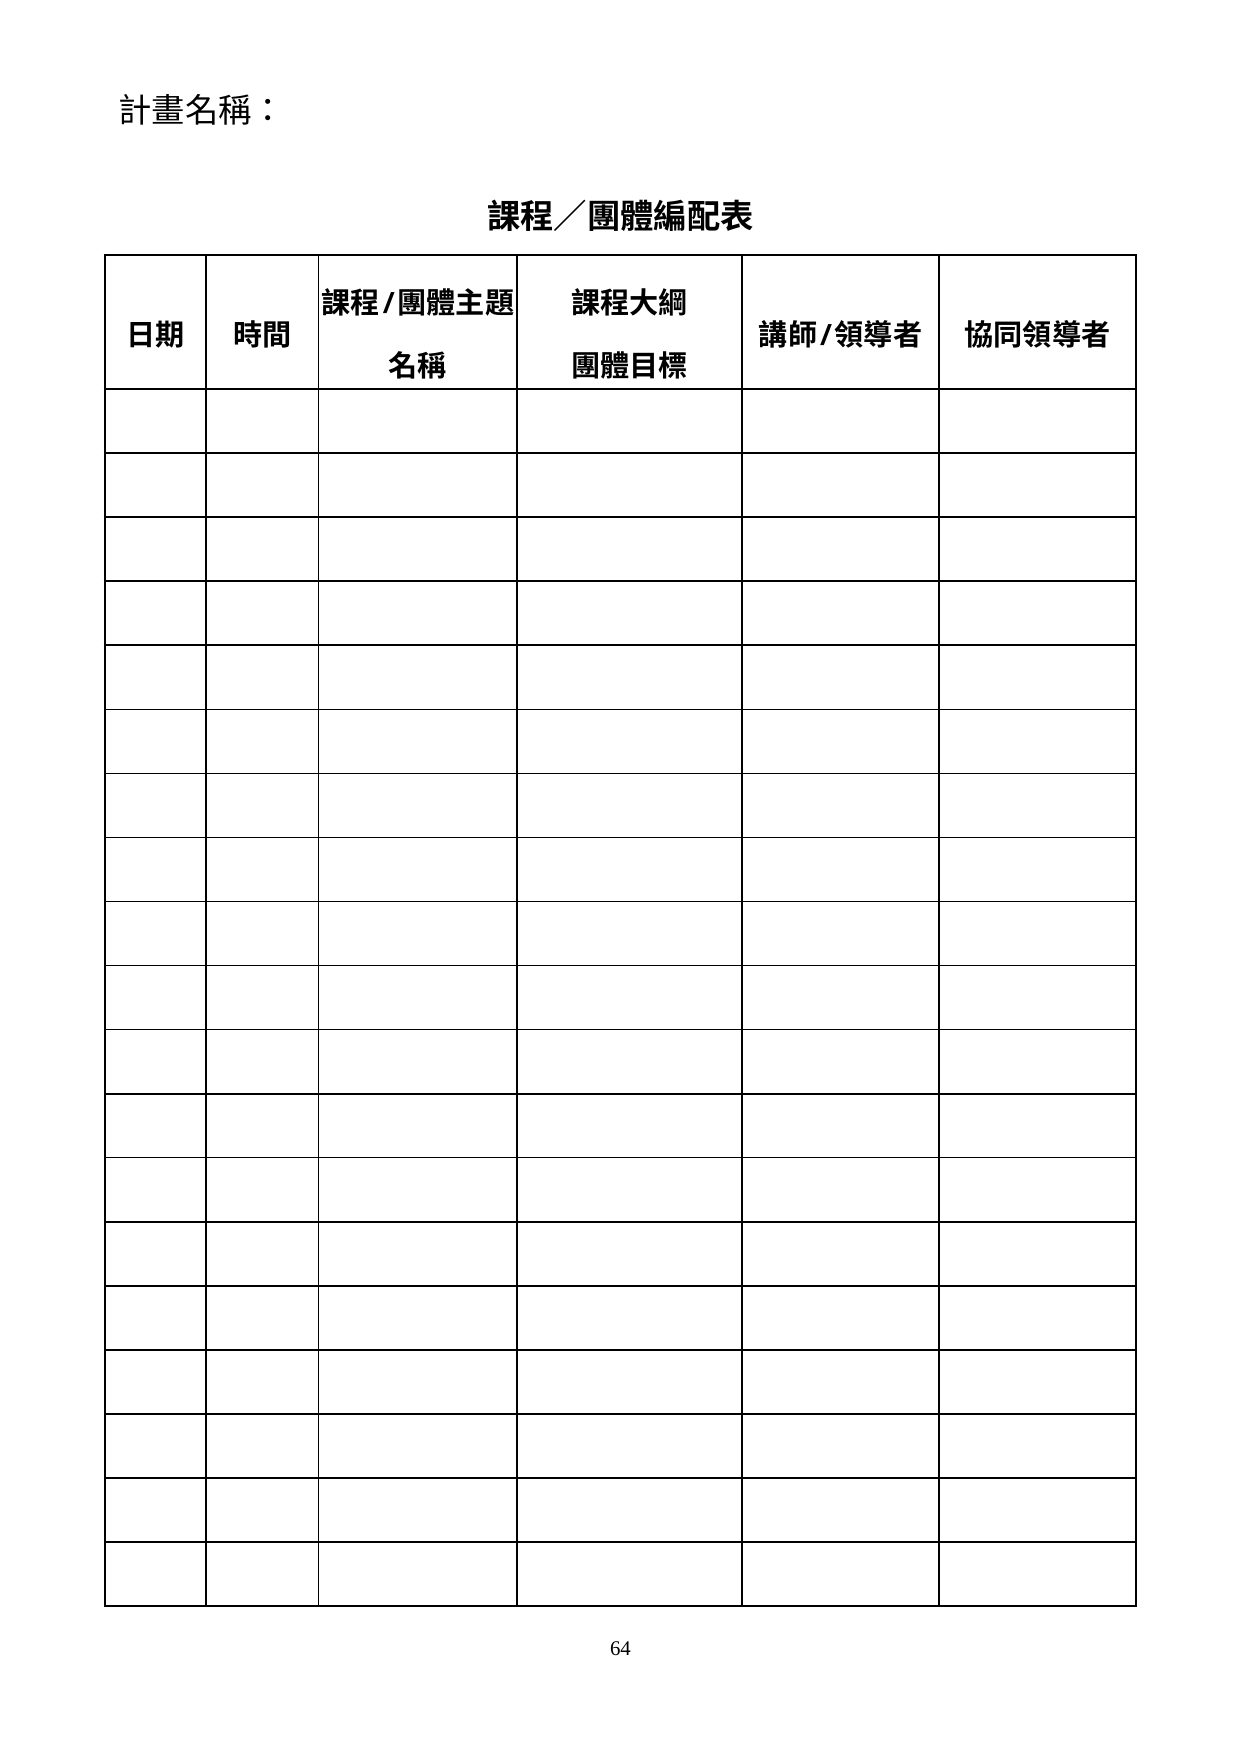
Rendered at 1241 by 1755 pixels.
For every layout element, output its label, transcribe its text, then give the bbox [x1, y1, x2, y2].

table_cell [319, 902, 516, 965]
table_cell [319, 582, 516, 644]
table_cell [207, 774, 318, 837]
table_cell [319, 646, 516, 708]
table_cell [518, 1158, 741, 1221]
table_cell [518, 1415, 741, 1477]
table_cell [207, 1543, 318, 1605]
table_cell [940, 774, 1135, 837]
table_cell [319, 1351, 516, 1413]
table_cell [518, 966, 741, 1029]
table_cell [518, 1479, 741, 1541]
table_cell [207, 1158, 318, 1221]
table_cell [940, 646, 1135, 708]
table_cell [106, 454, 205, 516]
table_cell [319, 1415, 516, 1477]
table_cell [940, 710, 1135, 772]
table_cell [319, 454, 516, 516]
table_cell [106, 710, 205, 772]
table_cell [106, 1030, 205, 1093]
table_cell [106, 518, 205, 580]
table_cell [106, 902, 205, 965]
table_cell [319, 1479, 516, 1541]
table_cell [743, 838, 938, 901]
table_cell [940, 454, 1135, 516]
table_cell [106, 966, 205, 1029]
table_cell [319, 774, 516, 837]
table_cell [319, 390, 516, 452]
table_cell [207, 902, 318, 965]
table_cell [207, 582, 318, 644]
table_cell [743, 1223, 938, 1285]
table_cell [207, 454, 318, 516]
table_cell [518, 454, 741, 516]
table_cell [106, 1095, 205, 1157]
table_cell [743, 1543, 938, 1605]
table_cell [207, 646, 318, 708]
table_cell [106, 1415, 205, 1477]
table_cell [207, 1415, 318, 1477]
table_cell [743, 390, 938, 452]
table_cell [106, 1158, 205, 1221]
table_cell [106, 1351, 205, 1413]
table_cell [518, 1287, 741, 1349]
table_cell [207, 710, 318, 772]
table_cell [743, 1095, 938, 1157]
table_cell [106, 390, 205, 452]
table_cell [743, 1287, 938, 1349]
table_cell [106, 1223, 205, 1285]
table_cell [743, 774, 938, 837]
table_cell [743, 1415, 938, 1477]
table_cell [940, 838, 1135, 901]
table_cell [106, 774, 205, 837]
table_cell [940, 1223, 1135, 1285]
table_cell [743, 1351, 938, 1413]
table_cell [319, 1095, 516, 1157]
table_cell [518, 1543, 741, 1605]
table_cell [743, 710, 938, 772]
table_cell [743, 966, 938, 1029]
table_cell [518, 582, 741, 644]
table_cell [940, 1415, 1135, 1477]
table_header 課程/團體主題 名稱 [319, 256, 516, 388]
table_cell [940, 902, 1135, 965]
table_cell [207, 1223, 318, 1285]
table_cell [940, 582, 1135, 644]
table_cell [518, 1223, 741, 1285]
table_cell [940, 390, 1135, 452]
table_cell [207, 518, 318, 580]
table_cell [518, 518, 741, 580]
table_cell [319, 518, 516, 580]
table_cell [319, 838, 516, 901]
table_cell [940, 966, 1135, 1029]
table_cell [518, 390, 741, 452]
table_cell [518, 710, 741, 772]
text 課程／團體編配表 [118, 172, 1122, 235]
table_cell [518, 774, 741, 837]
table_cell [743, 902, 938, 965]
table_cell [940, 1095, 1135, 1157]
table_cell [518, 1095, 741, 1157]
table_cell [106, 1479, 205, 1541]
table_cell [940, 518, 1135, 580]
table_cell [207, 1030, 318, 1093]
table_cell [940, 1287, 1135, 1349]
table_cell [207, 1095, 318, 1157]
table_cell [743, 454, 938, 516]
table_header 日期 [106, 256, 205, 388]
table_cell [106, 1543, 205, 1605]
table_cell [743, 1479, 938, 1541]
table_cell [319, 966, 516, 1029]
table_cell [106, 1287, 205, 1349]
table_cell [518, 1351, 741, 1413]
table_cell [940, 1351, 1135, 1413]
table_cell [106, 582, 205, 644]
table_cell [518, 1030, 741, 1093]
table_cell [743, 1158, 938, 1221]
table_cell [518, 838, 741, 901]
table_cell [743, 582, 938, 644]
table_cell [106, 646, 205, 708]
table_header 協同領導者 [940, 256, 1135, 388]
table_cell [319, 710, 516, 772]
table_header 課程大綱 團體目標 [518, 256, 741, 388]
table_cell [743, 1030, 938, 1093]
table_cell [106, 838, 205, 901]
table_cell [207, 966, 318, 1029]
table_cell [743, 518, 938, 580]
table_cell [207, 1287, 318, 1349]
table_header 時間 [207, 256, 318, 388]
table_cell [207, 838, 318, 901]
table_cell [319, 1223, 516, 1285]
table_cell [207, 390, 318, 452]
table_cell [518, 902, 741, 965]
table_header 講師/領導者 [743, 256, 938, 388]
table_cell [940, 1158, 1135, 1221]
table_cell [319, 1030, 516, 1093]
table_cell [940, 1030, 1135, 1093]
table_cell [207, 1479, 318, 1541]
table_cell [319, 1287, 516, 1349]
text 計畫名稱： [118, 66, 1122, 129]
table_cell [518, 646, 741, 708]
table_cell [743, 646, 938, 708]
table_cell [940, 1543, 1135, 1605]
table_cell [319, 1543, 516, 1605]
table_cell [940, 1479, 1135, 1541]
table_cell [319, 1158, 516, 1221]
table_cell [207, 1351, 318, 1413]
